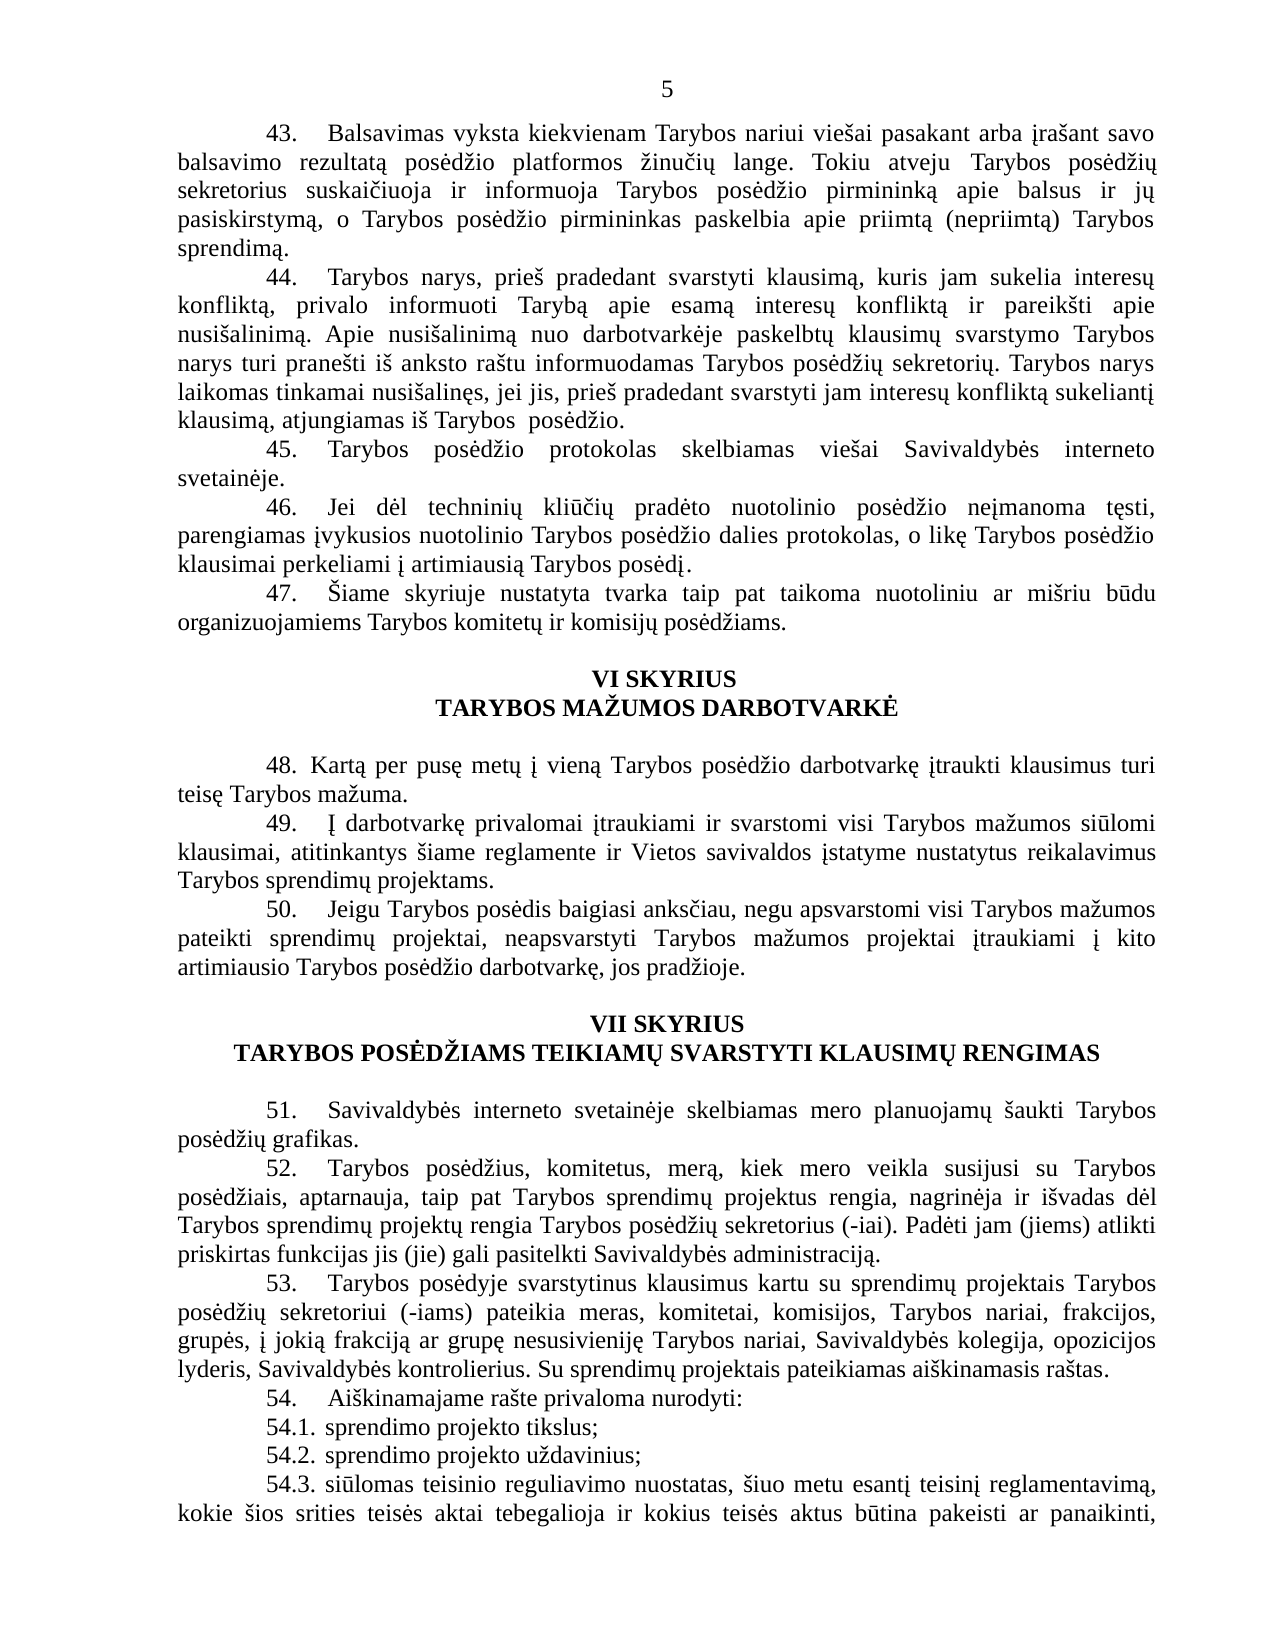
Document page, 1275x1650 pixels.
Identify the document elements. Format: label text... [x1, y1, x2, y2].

text 53. Tarybos posėdyje svarstytinus klausimus kartu su sprendimų projektais Tarybos posėdžių sekretoriui (-iams) pateikia meras, komitetai, komisijos, Tarybos nariai, frakcijos, grupės, į jokią frakciją ar grupę nesusivieniję Tarybos nariai, Savivaldybės kolegija, opozicijos lyderis, Savivaldybės kontrolierius. Su sprendimų projektais pateikiamas aiškinamasis raštas. [177, 1268, 1157, 1383]
text 46. Jei dėl techninių kliūčių pradėto nuotolinio posėdžio neįmanoma tęsti, parengiamas įvykusios nuotolinio Tarybos posėdžio dalies protokolas, o likę Tarybos posėdžio klausimai perkeliami į artimiausią Tarybos posėdį. [177, 492, 1157, 578]
text 49. Į darbotvarkę privalomai įtraukiami ir svarstomi visi Tarybos mažumos siūlomi klausimai, atitinkantys šiame reglamente ir Vietos savivaldos įstatyme nustatytus reikalavimus Tarybos sprendimų projektams. [177, 808, 1157, 894]
text 43. Balsavimas vyksta kiekvienam Tarybos nariui viešai pasakant arba įrašant savo balsavimo rezultatą posėdžio platformos žinučių lange. Tokiu atveju Tarybos posėdžių sekretorius suskaičiuoja ir informuoja Tarybos posėdžio pirmininką apie balsus ir jų pasiskirstymą, o Tarybos posėdžio pirmininkas paskelbia apie priimtą (nepriimtą) Tarybos sprendimą. [177, 118, 1157, 262]
text 45. Tarybos posėdžio protokolas skelbiamas viešai Savivaldybės interneto svetainėje. [177, 434, 1157, 492]
text 54. Aiškinamajame rašte privaloma nurodyti: [177, 1383, 1157, 1412]
text 47. Šiame skyriuje nustatyta tvarka taip pat taikoma nuotoliniu ar mišriu būdu organizuojamiems Tarybos komitetų ir komisijų posėdžiams. [177, 578, 1157, 636]
text TARYBOS POSĖDŽIAMS TEIKIAMŲ SVARSTYTI KLAUSIMŲ RENGIMAS [177, 1038, 1157, 1067]
text 52. Tarybos posėdžius, komitetus, merą, kiek mero veikla susijusi su Tarybos posėdžiais, aptarnauja, taip pat Tarybos sprendimų projektus rengia, nagrinėja ir išvadas dėl Tarybos sprendimų projektų rengia Tarybos posėdžių sekretorius (-iai). Padėti jam (jiems) atlikti priskirtas funkcijas jis (jie) gali pasitelkti Savivaldybės administraciją. [177, 1153, 1157, 1268]
text 44. Tarybos narys, prieš pradedant svarstyti klausimą, kuris jam sukelia interesų konfliktą, privalo informuoti Tarybą apie esamą interesų konfliktą ir pareikšti apie nusišalinimą. Apie nusišalinimą nuo darbotvarkėje paskelbtų klausimų svarstymo Tarybos narys turi pranešti iš anksto raštu informuodamas Tarybos posėdžių sekretorių. Tarybos narys laikomas tinkamai nusišalinęs, jei jis, prieš pradedant svarstyti jam interesų konfliktą sukeliantį klausimą, atjungiamas iš Tarybos posėdžio. [177, 262, 1157, 434]
text VII SKYRIUS [177, 1009, 1157, 1038]
text 54.1. sprendimo projekto tikslus; [177, 1412, 1157, 1441]
text TARYBOS MAŽUMOS DARBOTVARKĖ [177, 693, 1157, 722]
text 51. Savivaldybės interneto svetainėje skelbiamas mero planuojamų šaukti Tarybos posėdžių grafikas. [177, 1096, 1157, 1153]
text VI SKYRIUS [177, 664, 1157, 693]
text 48. Kartą per pusę metų į vieną Tarybos posėdžio darbotvarkę įtraukti klausimus turi teisę Tarybos mažuma. [177, 751, 1157, 808]
text 50. Jeigu Tarybos posėdis baigiasi anksčiau, negu apsvarstomi visi Tarybos mažumos pateikti sprendimų projektai, neapsvarstyti Tarybos mažumos projektai įtraukiami į kito artimiausio Tarybos posėdžio darbotvarkę, jos pradžioje. [177, 894, 1157, 981]
text 54.2. sprendimo projekto uždavinius; [177, 1441, 1157, 1469]
text 54.3. siūlomas teisinio reguliavimo nuostatas, šiuo metu esantį teisinį reglamentavimą, kokie šios srities teisės aktai tebegalioja ir kokius teisės aktus būtina pakeisti ar panaikinti, [177, 1469, 1157, 1527]
